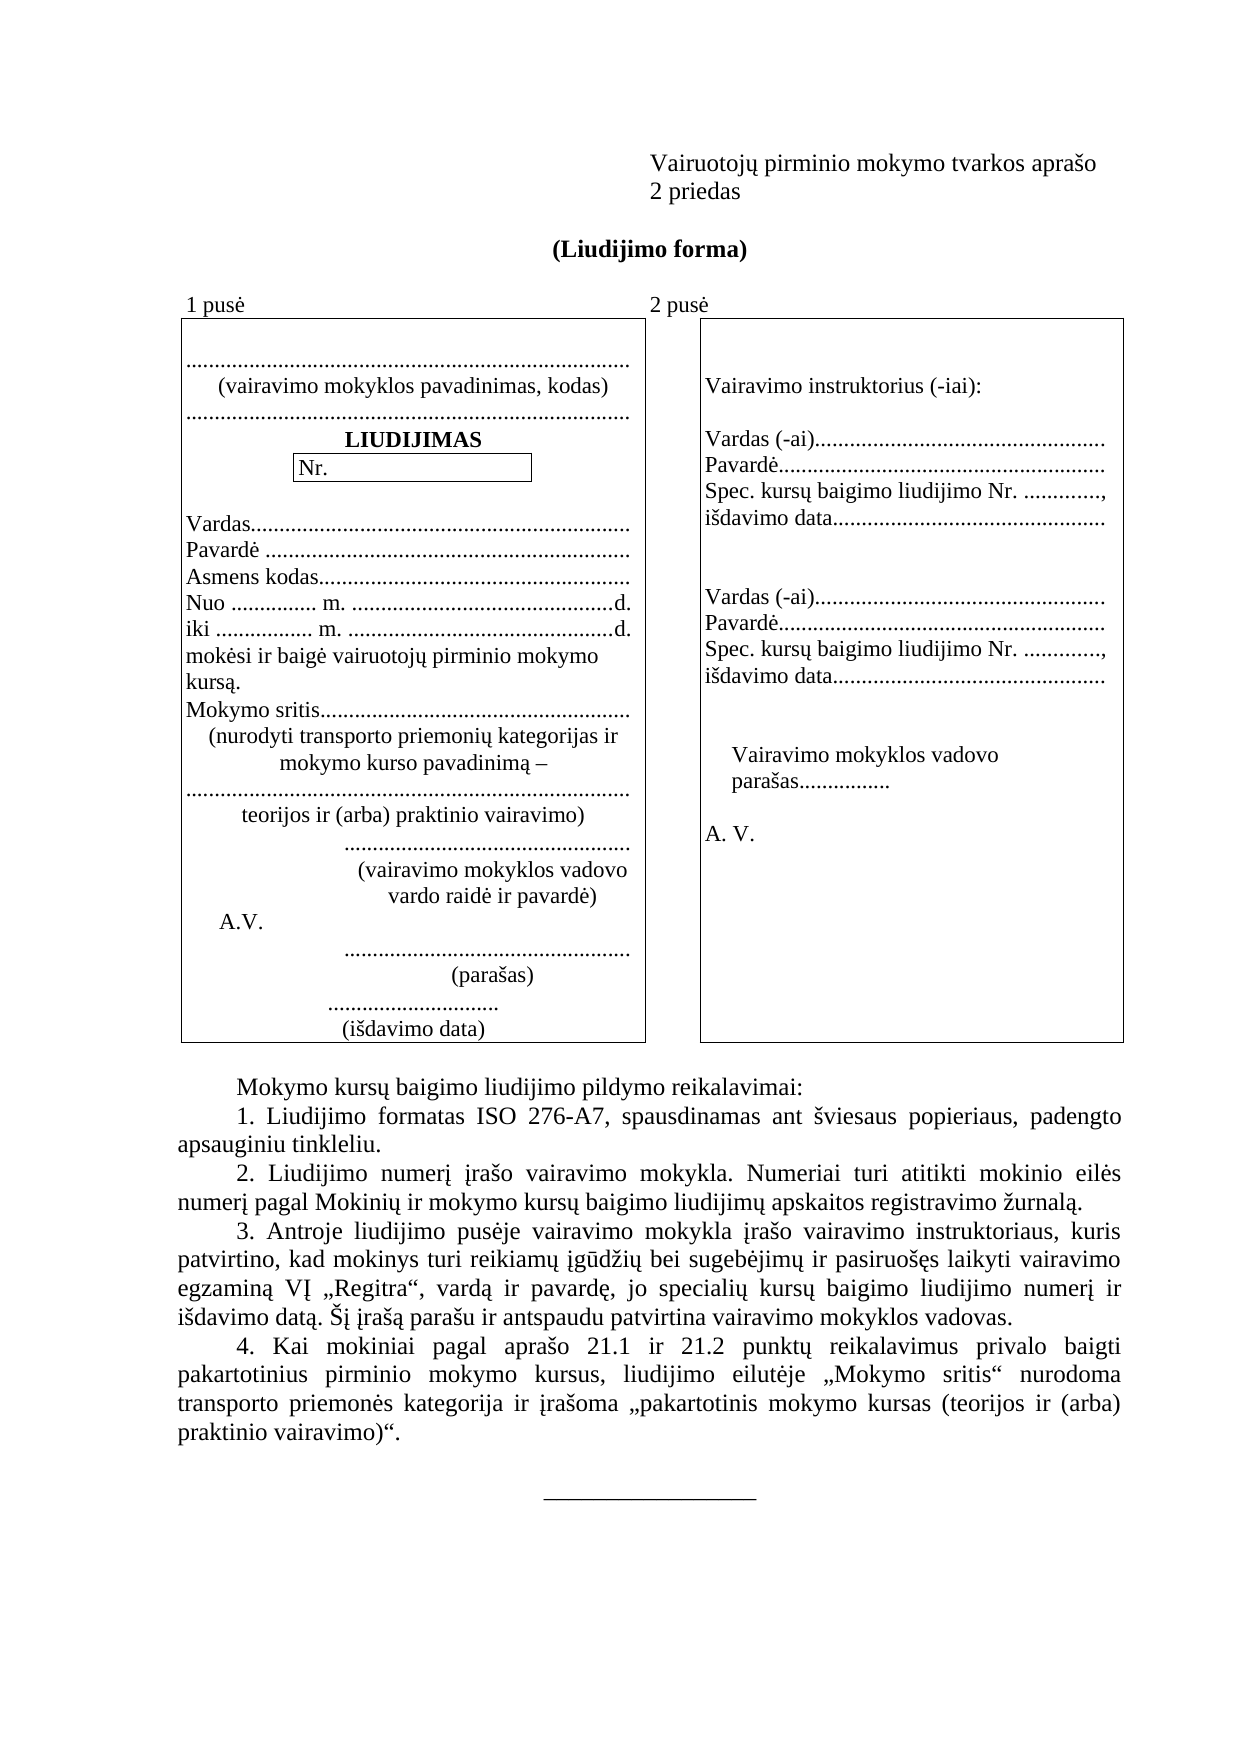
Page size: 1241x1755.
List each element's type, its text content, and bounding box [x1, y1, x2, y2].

text 2. Liudijimo numerį įrašo vairavimo mokykla. Numeriai turi atitikti mokinio eilės numerį pagal Mokinių ir mokymo kursų baigimo liudijimų apskaitos registravimo žurnalą. [177, 1158, 1122, 1216]
table_header 1 pusė [181, 291, 645, 318]
text 1. Liudijimo formatas ISO 276-A7, spausdinamas ant šviesaus popieriaus, padengto apsauginiu tinkleliu. [177, 1101, 1122, 1158]
table_cell [646, 695, 700, 722]
text 4. Kai mokiniai pagal aprašo 21.1 ir 21.2 punktų reikalavimus privalo baigti pakartotinius pirminio mokymo kursus, liudijimo eilutėje „Mokymo sritis“ nurodoma transporto priemonės kategorija ir įrašoma „pakartotinis mokymo kursas (teorijos ir (arba) praktinio vairavimo)“. [177, 1331, 1122, 1446]
table_cell Vairavimo instruktorius (-iai): Vardas (-ai) Pavardė Spec. kursų baigimo liudijimo Nr. , išdavimo data. Vardas (-ai) Pavardė Spec. kursų baigimo liudijimo Nr. ., išdavimo data Vairavimo mokyklos vadovo parašas................ A. V. [701, 319, 1123, 1042]
table_cell [182, 453, 293, 481]
table_cell [646, 988, 700, 1042]
text (Liudijimo forma) [177, 234, 1122, 263]
table_cell Vardas Pavardė Asmens kodas Nuo ............... m. d. iki ................. m. d. mokėsi ir baigė vairuotojų pirminio mokymo kursą. [182, 509, 645, 694]
text 3. Antroje liudijimo pusėje vairavimo mokykla įrašo vairavimo instruktoriaus, kuris patvirtino, kad mokinys turi reikiamų įgūdžių bei sugebėjimų ir pasiruošęs laikyti vairavimo egzaminą VĮ „Regitra“, vardą ir pavardę, jo specialių kursų baigimo liudijimo numerį ir išdavimo datą. Šį įrašą parašu ir antspaudu patvirtina vairavimo mokyklos vadovas. [177, 1216, 1122, 1331]
table_cell [182, 481, 645, 508]
table_cell [646, 856, 700, 987]
table_cell [646, 318, 700, 425]
table_cell Mokymo sritis (nurodyti transporto priemonių kategorijas ir mokymo kurso pavadinimą – . teorijos ir (arba) praktinio vairavimo) [182, 695, 645, 828]
text 2 priedas [649, 176, 1122, 205]
table_header 2 pusė [645, 291, 1123, 318]
text _________________ [177, 1474, 1122, 1503]
text Mokymo kursų baigimo liudijimo pildymo reikalavimai: [177, 1072, 1122, 1101]
table_cell . (vairavimo mokyklos pavadinimas, kodas) . [182, 319, 645, 425]
table_cell [646, 723, 700, 828]
text Vairuotojų pirminio mokymo tvarkos aprašo [649, 148, 1122, 176]
table_cell [646, 828, 700, 856]
table_cell . (vairavimo mokyklos vadovo vardo raidė ir pavardė) A.V. . (parašas) [182, 828, 645, 987]
table_cell LIUDIJIMAS [182, 425, 645, 453]
table_cell [646, 425, 700, 508]
table_cell Nr. [294, 454, 531, 481]
table_cell .............................. (išdavimo data) [182, 988, 645, 1042]
table_cell [646, 509, 700, 694]
table_cell [532, 453, 645, 481]
